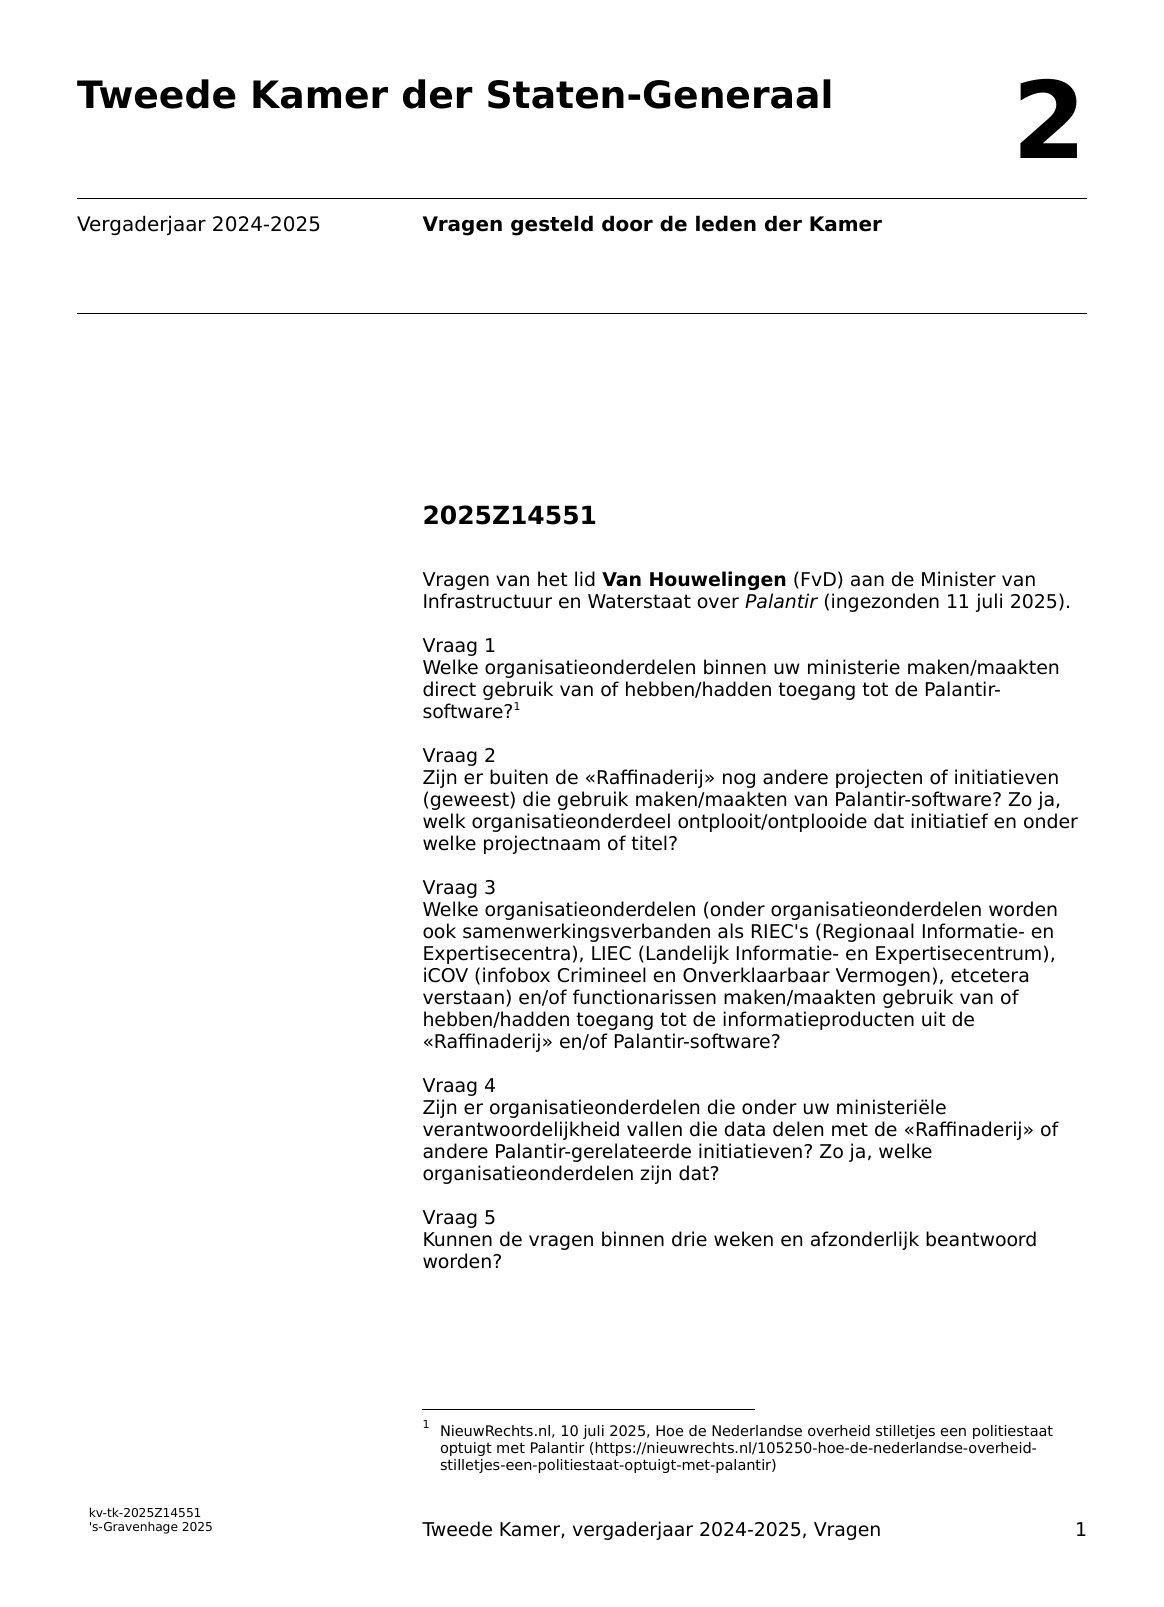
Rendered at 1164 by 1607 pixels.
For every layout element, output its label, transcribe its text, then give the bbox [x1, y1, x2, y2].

text Vragen van het lid Van Houwelingen (FvD) aan de Minister van Infrastructuur en Waterstaat over Palantir (ingezonden 11 juli 2025). [422, 569, 1087, 613]
table_cell Vergaderjaar 2024-2025 [77, 199, 422, 313]
text Vraag 1 [422, 635, 1087, 657]
text 2025Z14551 [422, 501, 1087, 531]
text Vraag 4 [422, 1075, 1087, 1097]
table_cell Vragen gesteld door de leden der Kamer [422, 199, 1087, 313]
table_header 2 [886, 59, 1087, 198]
text NieuwRechts.nl, 10 juli 2025, Hoe de Nederlandse overheid stilletjes een politiestaat optuigt met Palantir (https://nieuwrechts.nl/105250-hoe-de-nederlandse-overheid-stilletjes-een-politiestaat-optuigt-met-palantir) [422, 1418, 1087, 1474]
text Vraag 3 [422, 877, 1087, 899]
text Vraag 2 [422, 745, 1087, 767]
text Zijn er organisatieonderdelen die onder uw ministeriële verantwoordelijkheid vallen die data delen met de «Raffinaderij» of andere Palantir-gerelateerde initiatieven? Zo ja, welke organisatieonderdelen zijn dat? [422, 1097, 1087, 1185]
text Zijn er buiten de «Raffinaderij» nog andere projecten of initiatieven (geweest) die gebruik maken/maakten van Palantir-software? Zo ja, welk organisatieonderdeel ontplooit/ontplooide dat initiatief en onder welke projectnaam of titel? [422, 767, 1087, 855]
table_header Tweede Kamer der Staten-Generaal [77, 59, 886, 198]
text Vraag 5 [422, 1207, 1087, 1229]
text 's-Gravenhage 2025 [88, 1520, 323, 1534]
text Kunnen de vragen binnen drie weken en afzonderlijk beantwoord worden? [422, 1229, 1087, 1273]
text kv-tk-2025Z14551 [88, 1506, 323, 1520]
text Welke organisatieonderdelen binnen uw ministerie maken/maakten direct gebruik van of hebben/hadden toegang tot de Palantir-software? [422, 657, 1087, 723]
text Welke organisatieonderdelen (onder organisatieonderdelen worden ook samenwerkingsverbanden als RIEC's (Regionaal Informatie- en Expertisecentra), LIEC (Landelijk Informatie- en Expertisecentrum), iCOV (infobox Crimineel en Onverklaarbaar Vermogen), etcetera verstaan) en/of functionarissen maken/maakten gebruik van of hebben/hadden toegang tot de informatieproducten uit de «Raffinaderij» en/of Palantir-software? [422, 899, 1087, 1053]
